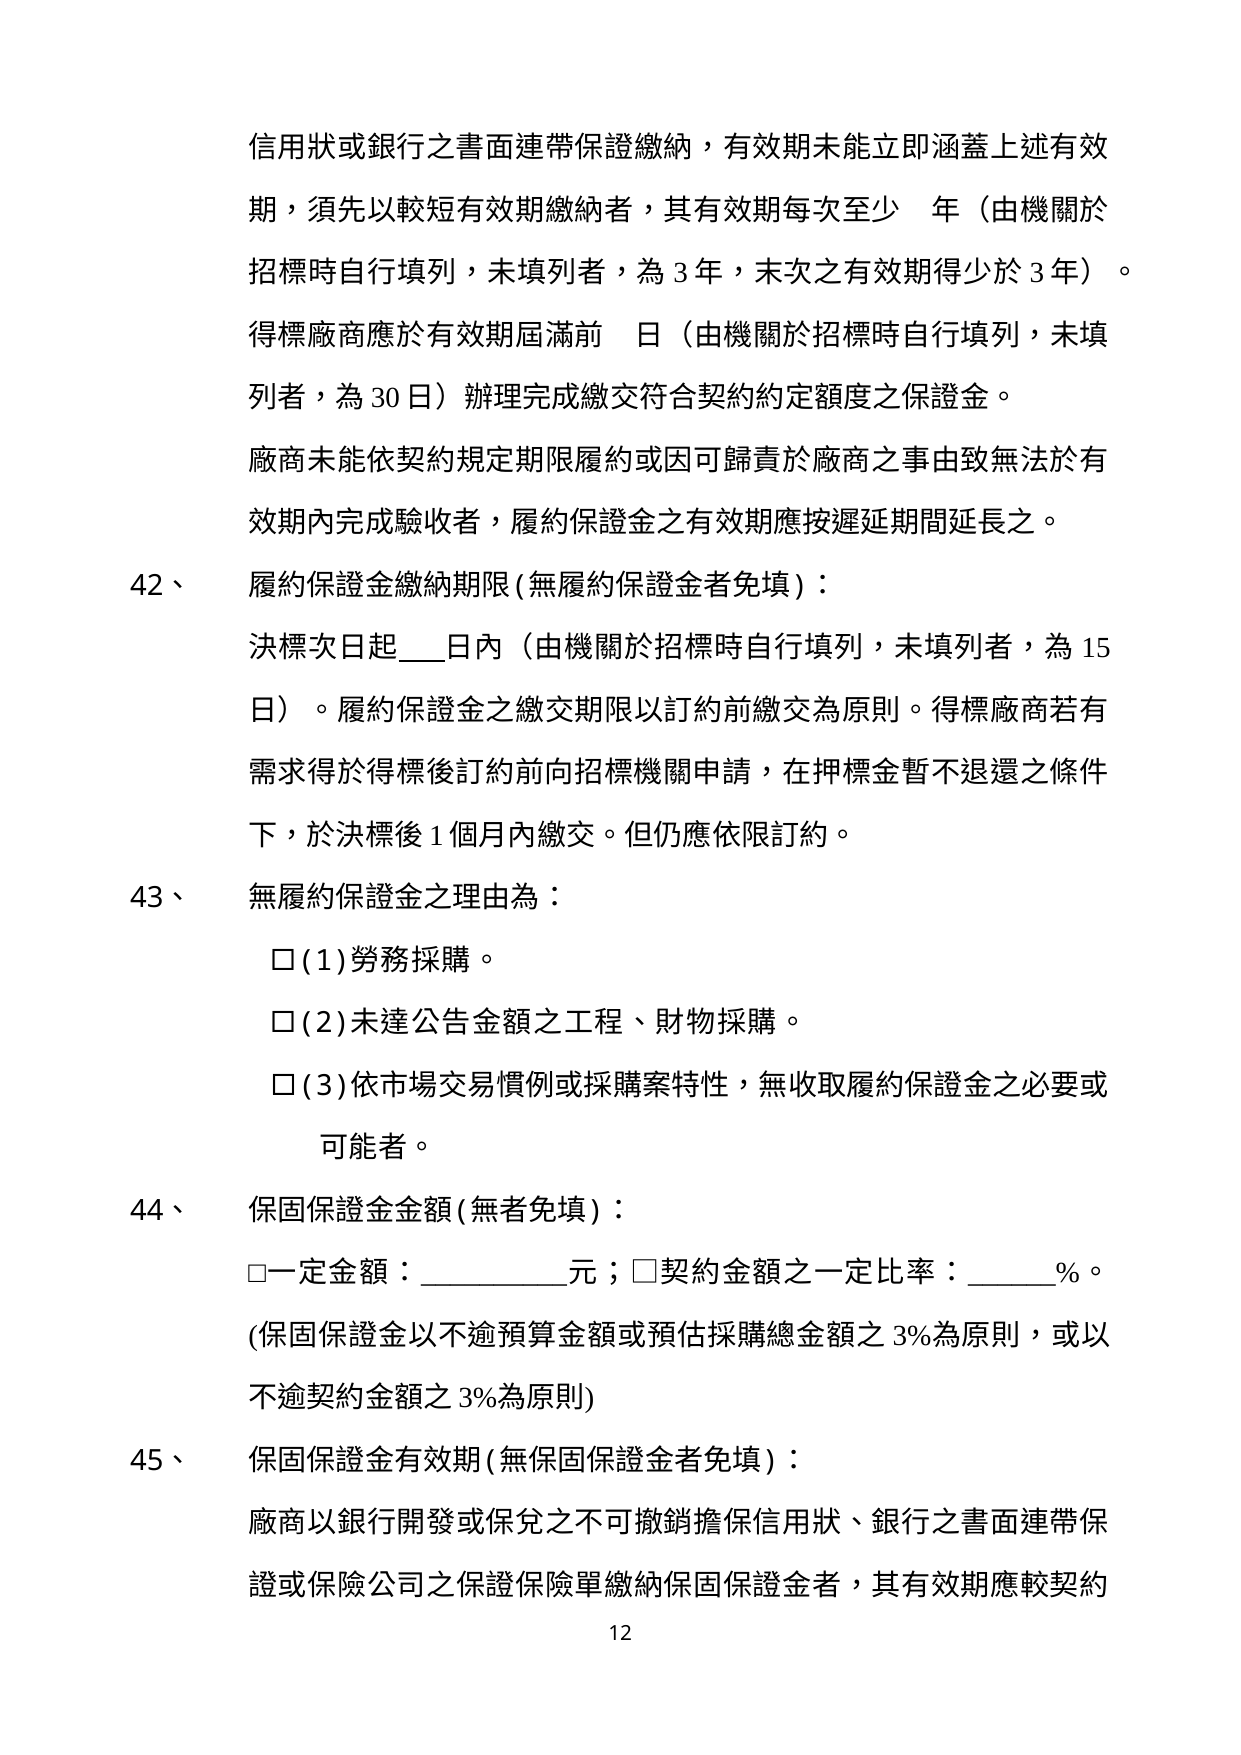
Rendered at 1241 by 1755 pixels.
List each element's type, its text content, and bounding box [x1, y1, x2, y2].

list 保固保證金金額(無者免填)： [130, 1166, 1110, 1228]
text □一定金額：__________元；□契約金額之一定比率：______%。(保固保證金以不逾預算金額或預估採購總金額之3%為原則，或以不逾契約金額之3%為原則) [248, 1228, 1110, 1416]
list 無履約保證金之理由為： [130, 853, 1110, 916]
text (3)依市場交易慣例或採購案特性，無收取履約保證金之必要或可能者。 [130, 1041, 1110, 1166]
text 廠商以銀行開發或保兌之不可撤銷擔保信用狀、銀行之書面連帶保證或保險公司之保證保險單繳納保固保證金者，其有效期應較契約 [248, 1478, 1110, 1603]
text 廠商以銀行開發或保兌之不可撤銷擔保信用狀、銀行之書面連帶保證或保險公司之保證保險單繳納履約保證金者，其有效期應較契約約定之最後施工、供應或安裝期限長__日（由機關於招標時自行填列，未填列者，為90日）。但得標廠商以銀行開立之不可撤銷擔保信用狀或銀行之書面連帶保證繳納，有效期未能立即涵蓋上述有效期，須先以較短有效期繳納者，其有效期每次至少 年（由機關於招標時自行填列，未填列者，為3年，末次之有效期得少於3年）。得標廠商應於有效期屆滿前 日（由機關於招標時自行填列，未填列者，為30日）辦理完成繳交符合契約約定額度之保證金。 [248, 103, 1110, 416]
text (2)未達公告金額之工程、財物採購。 [130, 978, 1110, 1041]
text (1)勞務採購。 [130, 916, 1110, 978]
text 廠商未能依契約規定期限履約或因可歸責於廠商之事由致無法於有效期內完成驗收者，履約保證金之有效期應按遲延期間延長之。 [248, 416, 1110, 541]
list 履約保證金繳納期限(無履約保證金者免填)： [130, 541, 1110, 603]
text 決標次日起 日內（由機關於招標時自行填列，未填列者，為15日）。履約保證金之繳交期限以訂約前繳交為原則。得標廠商若有需求得於得標後訂約前向招標機關申請，在押標金暫不退還之條件下，於決標後1個月內繳交。但仍應依限訂約。 [248, 603, 1110, 853]
list 保固保證金有效期(無保固保證金者免填)： [130, 1416, 1110, 1478]
